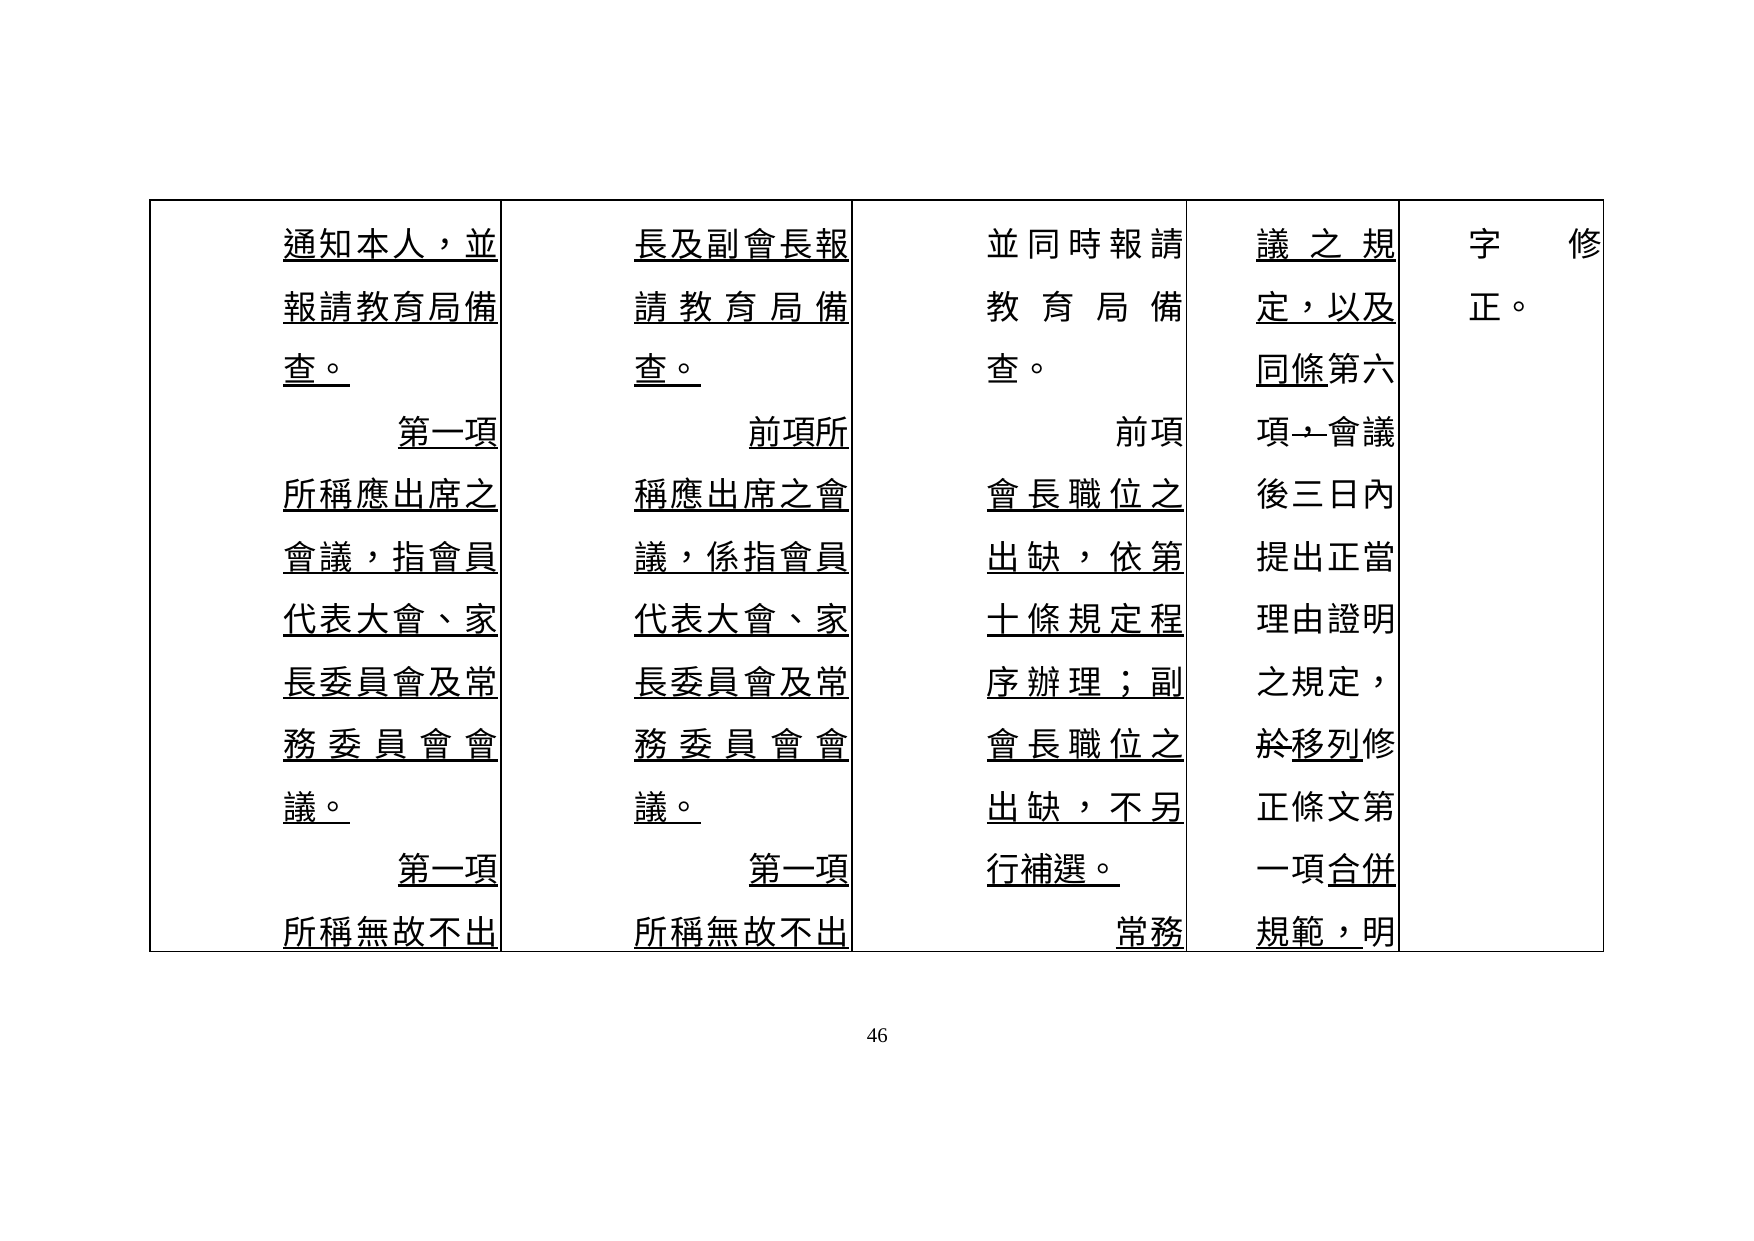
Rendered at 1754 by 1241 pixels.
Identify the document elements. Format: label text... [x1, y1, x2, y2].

table_cell 議之規定，以及同條第六項，會議後三日內提出正當理由證明之規定，於移列修正條文第一項合併規範，明 [1187, 201, 1398, 951]
table_cell 長及副會長報請教育局備查。 前項所稱應出席之會議，係指會員代表大會、家長委員會及常務委員會會議。 第一項所稱無故不出 [502, 201, 851, 951]
table_cell 字修正。 [1400, 201, 1603, 951]
table_cell 並同時報請教育局備查。 前項會長職位之出缺，依第十條規定程序辦理；副會長職位之出缺，不另行補選。 常務 [853, 201, 1186, 951]
table_cell 通知本人，並報請教育局備查。 第一項所稱應出席之會議，指會員代表大會、家長委員會及常務委員會會議。 第一項所稱無故不出 [151, 201, 500, 951]
